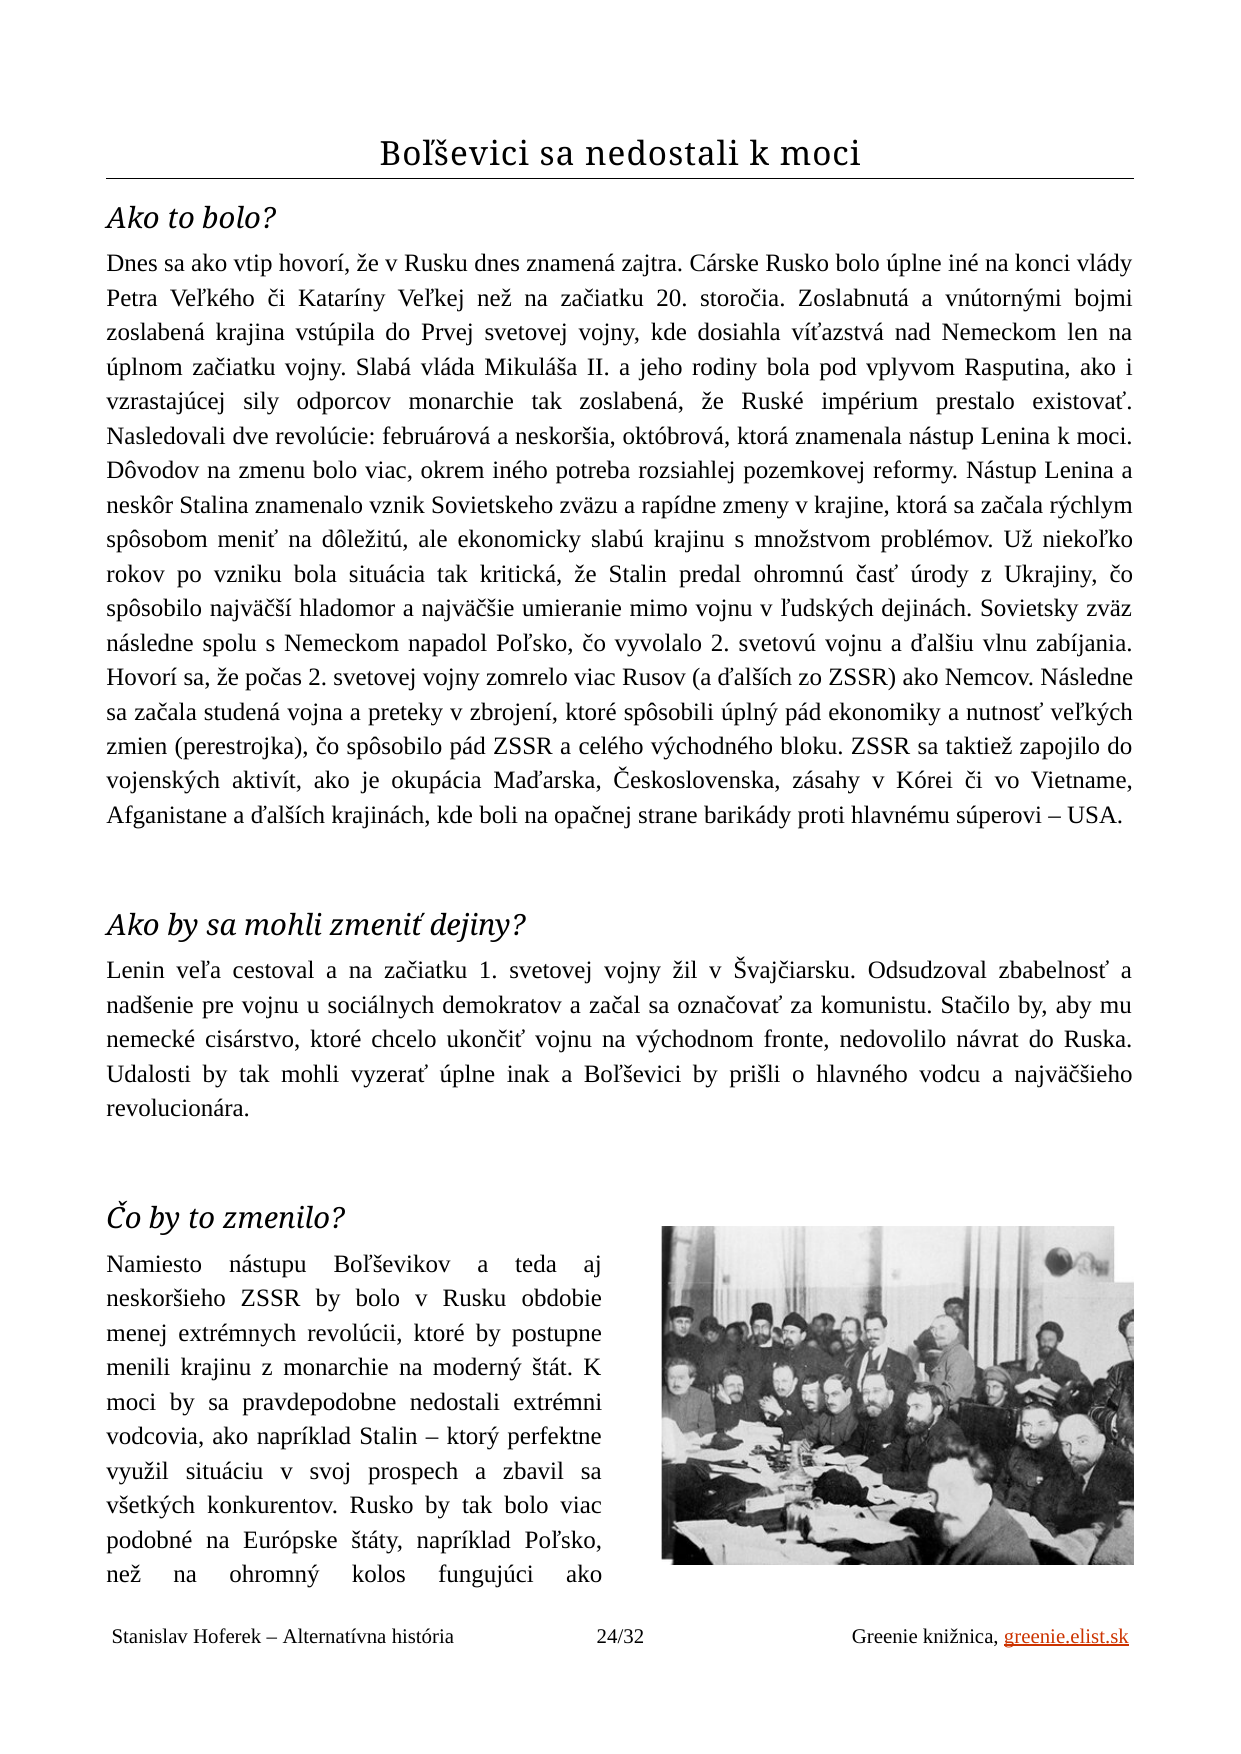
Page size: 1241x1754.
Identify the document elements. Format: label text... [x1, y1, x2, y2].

subtitle Ako to bolo? [106, 197, 1134, 237]
subtitle Ako by sa mohli zmeniť dejiny? [106, 904, 1134, 944]
subtitle Čo by to zmenilo? [106, 1197, 1134, 1237]
text Namiesto nástupu Boľševikov a teda aj neskoršieho ZSSR by bolo v Rusku obdobie menej extrémnych revolúcii, ktoré by postupne menili krajinu z monarchie na moderný štát. K moci by sa pravdepodobne nedostali extrémni vodcovia, ako napríklad Stalin – ktorý perfektne využil situáciu v svoj prospech a zbavil sa všetkých konkurentov. Rusko by tak bolo viac podobné na Európske štáty, napríklad Poľsko, než na ohromný kolos fungujúci ako [106, 1249, 1134, 1588]
text Lenin veľa cestoval a na začiatku 1. svetovej vojny žil v Švajčiarsku. Odsudzoval zbabelnosť a nadšenie pre vojnu u sociálnych demokratov a začal sa označovať za komunistu. Stačilo by, aby mu nemecké cisárstvo, ktoré chcelo ukončiť vojnu na východnom fronte, nedovolilo návrat do Ruska. Udalosti by tak mohli vyzerať úplne inak a Boľševici by prišli o hlavného vodcu a najväčšieho revolucionára. [106, 956, 1134, 1122]
subtitle Boľševici sa nedostali k moci [106, 127, 1134, 178]
text Dnes sa ako vtip hovorí, že v Rusku dnes znamená zajtra. Cárske Rusko bolo úplne iné na konci vlády Petra Veľkého či Kataríny Veľkej než na začiatku 20. storočia. Zoslabnutá a vnútornými bojmi zoslabená krajina vstúpila do Prvej svetovej vojny, kde dosiahla víťazstvá nad Nemeckom len na úplnom začiatku vojny. Slabá vláda Mikuláša II. a jeho rodiny bola pod vplyvom Rasputina, ako i vzrastajúcej sily odporcov monarchie tak zoslabená, že Ruské impérium prestalo existovať. Nasledovali dve revolúcie: februárová a neskoršia, októbrová, ktorá znamenala nástup Lenina k moci. Dôvodov na zmenu bolo viac, okrem iného potreba rozsiahlej pozemkovej reformy. Nástup Lenina a neskôr Stalina znamenalo vznik Sovietskeho zväzu a rapídne zmeny v krajine, ktorá sa začala rýchlym spôsobom meniť na dôležitú, ale ekonomicky slabú krajinu s množstvom problémov. Už niekoľko rokov po vzniku bola situácia tak kritická, že Stalin predal ohromnú časť úrody z Ukrajiny, čo spôsobilo najväčší hladomor a najväčšie umieranie mimo vojnu v ľudských dejinách. Sovietsky zväz následne spolu s Nemeckom napadol Poľsko, čo vyvolalo 2. svetovú vojnu a ďalšiu vlnu zabíjania. Hovorí sa, že počas 2. svetovej vojny zomrelo viac Rusov (a ďalších zo ZSSR) ako Nemcov. Následne sa začala studená vojna a preteky v zbrojení, ktoré spôsobili úplný pád ekonomiky a nutnosť veľkých zmien (perestrojka), čo spôsobilo pád ZSSR a celého východného bloku. ZSSR sa taktiež zapojilo do vojenských aktivít, ako je okupácia Maďarska, Československa, zásahy v Kórei či vo Vietname, Afganistane a ďalších krajinách, kde boli na opačnej strane barikády proti hlavnému súperovi – USA. [106, 248, 1134, 829]
picture [661, 1226, 1134, 1565]
